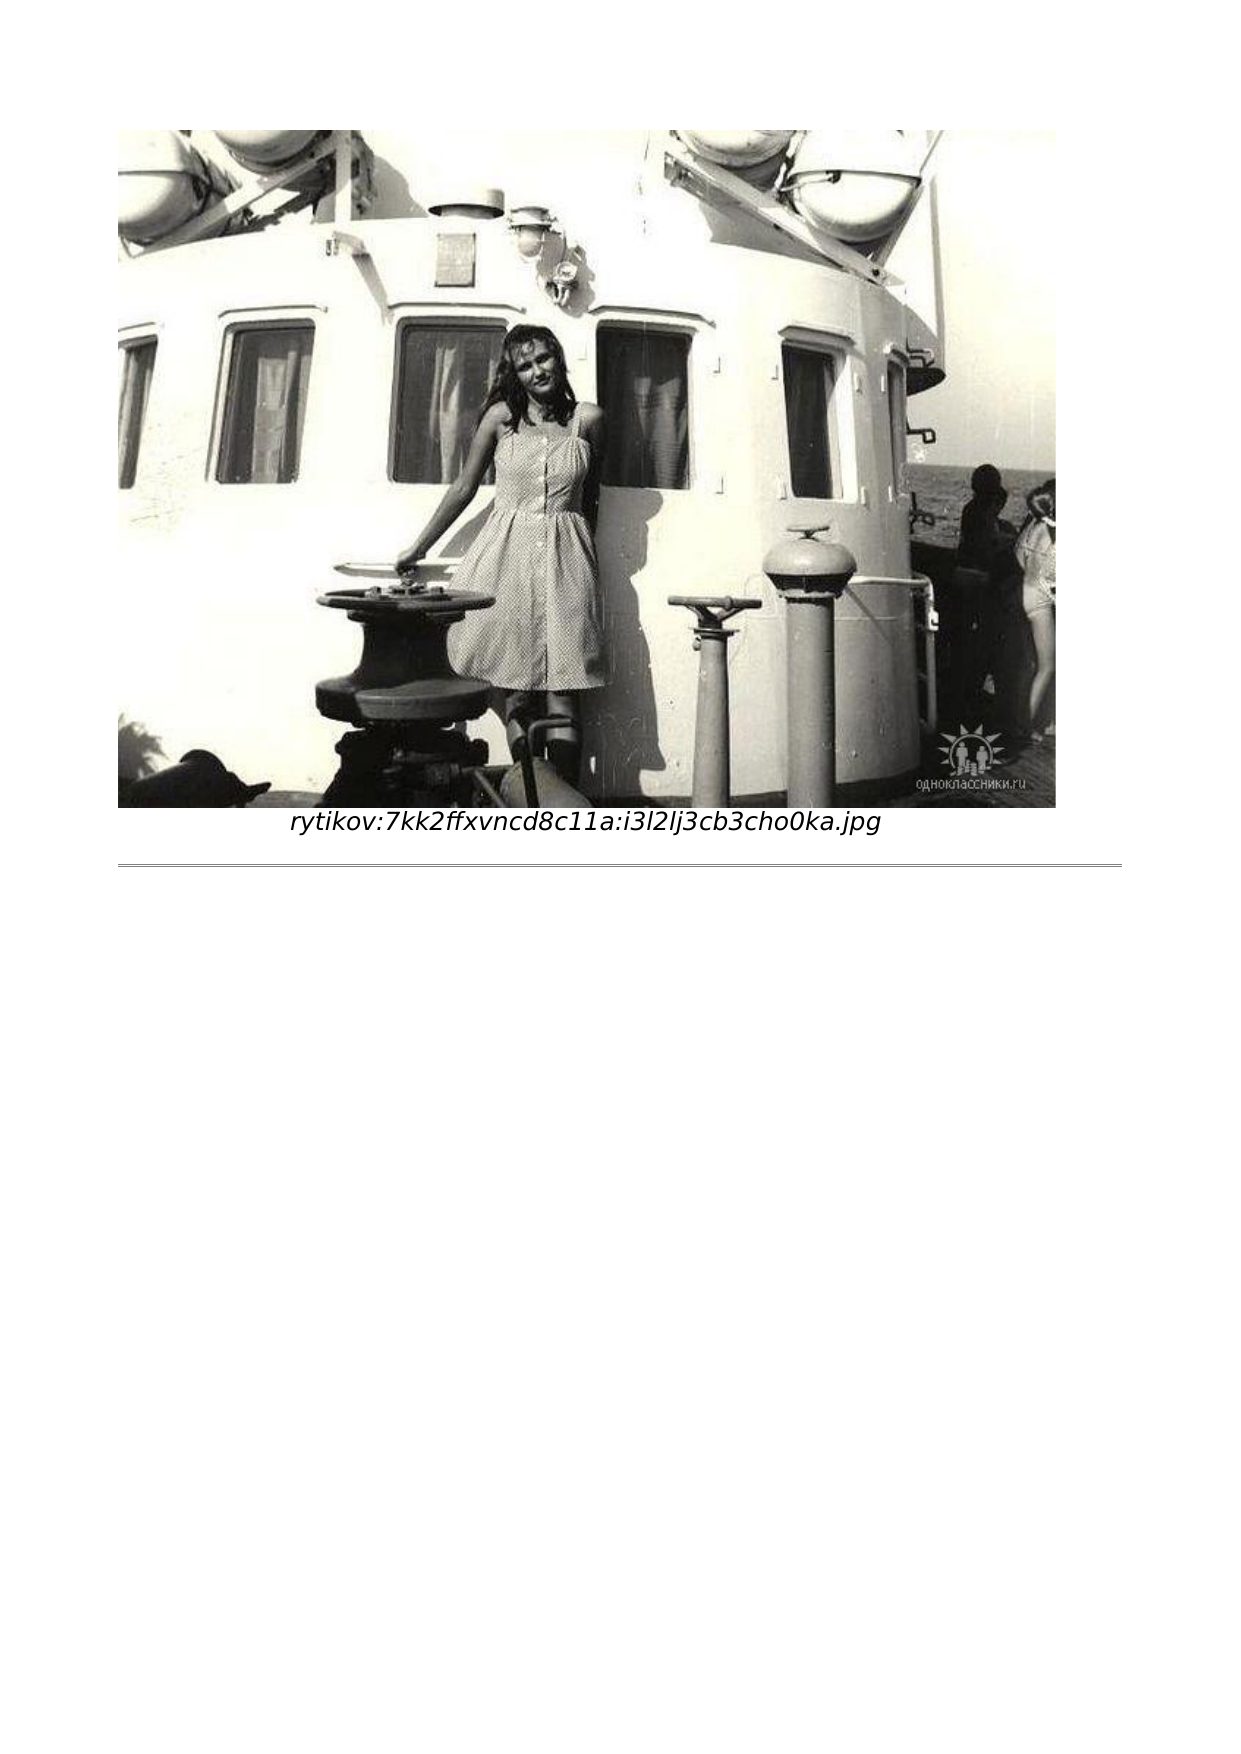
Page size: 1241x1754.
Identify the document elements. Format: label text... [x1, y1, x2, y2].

picture [118, 130, 1056, 808]
text rytikov:7kk2ffxvncd8c11a:i3l2lj3cb3cho0ka.jpg [118, 808, 1056, 837]
